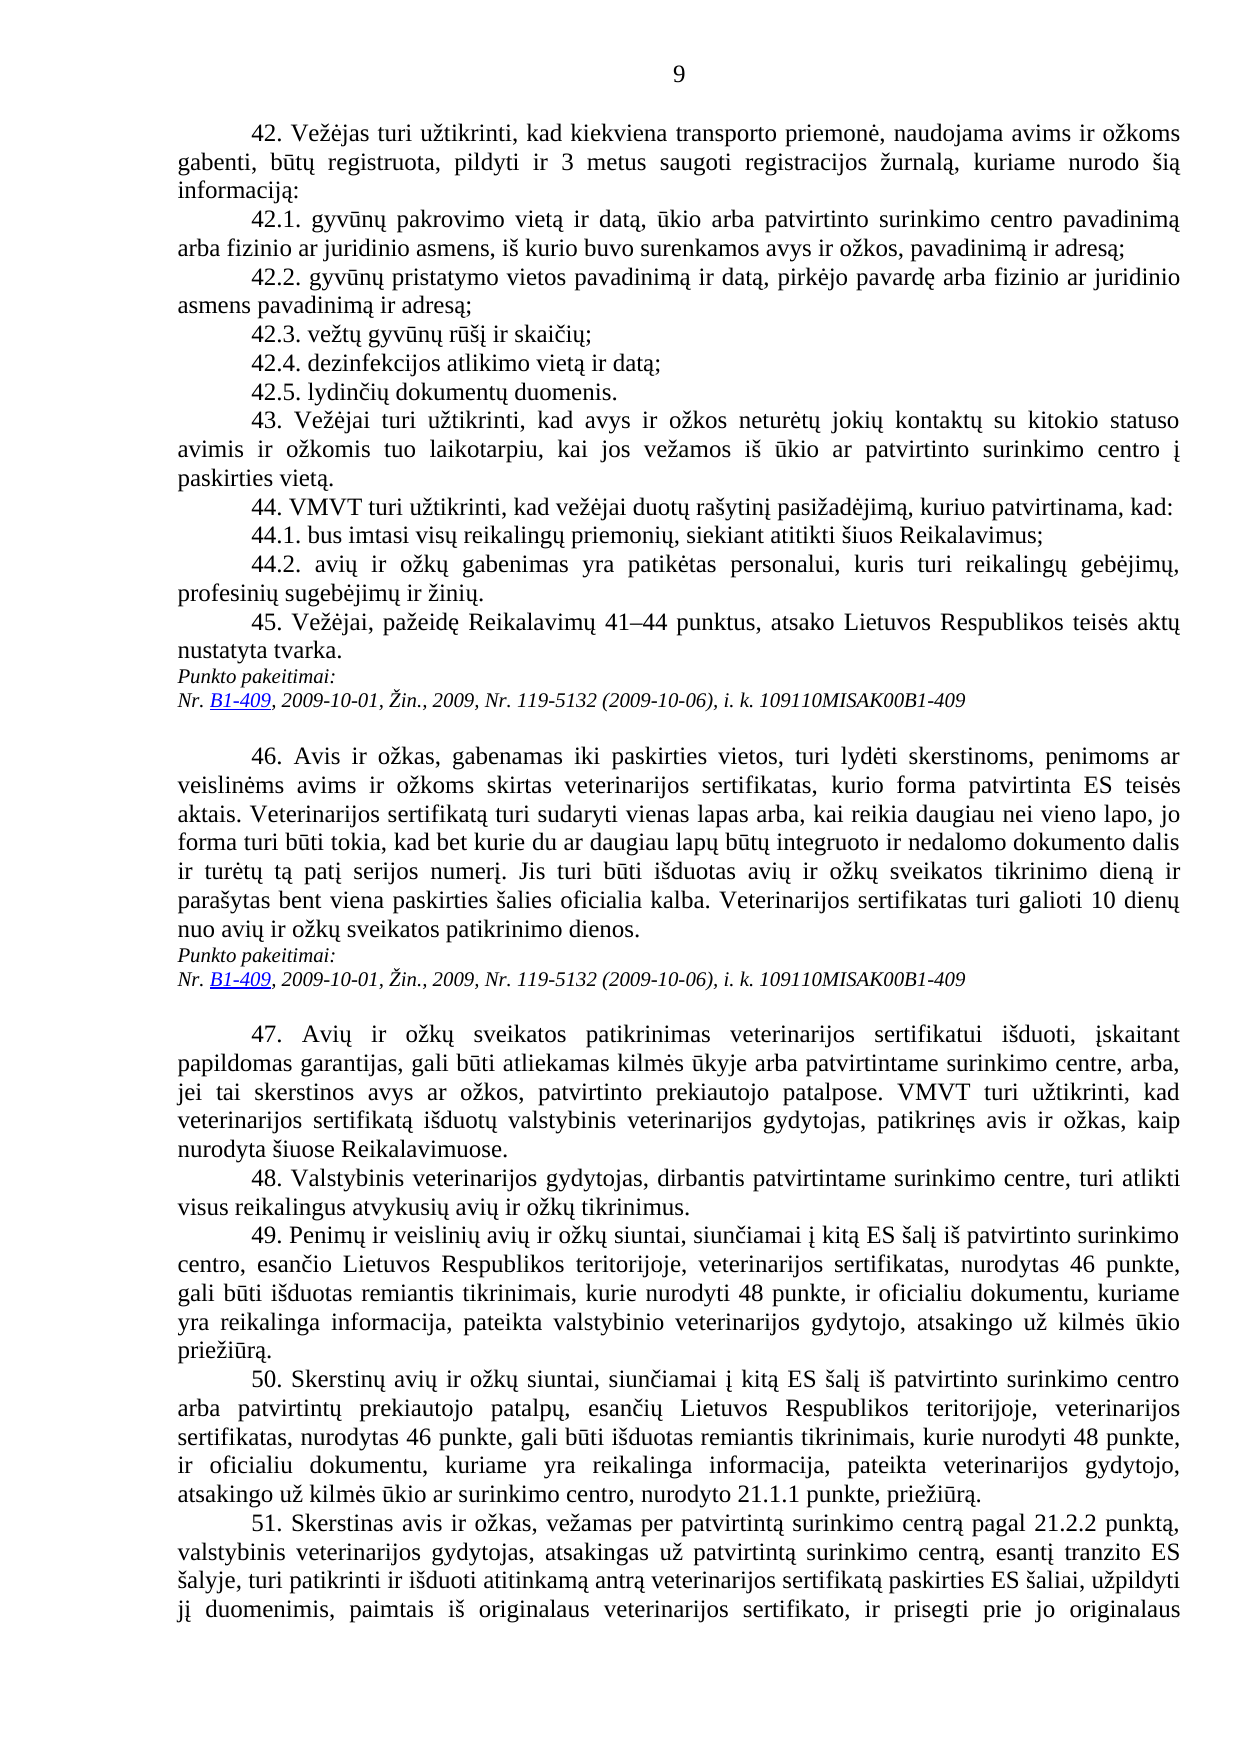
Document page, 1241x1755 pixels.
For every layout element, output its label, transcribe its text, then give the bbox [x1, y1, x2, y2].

text 42.2. gyvūnų pristatymo vietos pavadinimą ir datą, pirkėjo pavardę arba fizinio ar juridinio asmens pavadinimą ir adresą; [177, 262, 1181, 319]
text 42.4. dezinfekcijos atlikimo vietą ir datą; [177, 348, 1181, 377]
text 46. Avis ir ožkas, gabenamas iki paskirties vietos, turi lydėti skerstinoms, penimoms ar veislinėms avims ir ožkoms skirtas veterinarijos sertifikatas, kurio forma patvirtinta ES teisės aktais. Veterinarijos sertifikatą turi sudaryti vienas lapas arba, kai reikia daugiau nei vieno lapo, jo forma turi būti tokia, kad bet kurie du ar daugiau lapų būtų integruoto ir nedalomo dokumento dalis ir turėtų tą patį serijos numerį. Jis turi būti išduotas avių ir ožkų sveikatos tikrinimo dieną ir parašytas bent viena paskirties šalies oficialia kalba. Veterinarijos sertifikatas turi galioti 10 dienų nuo avių ir ožkų sveikatos patikrinimo dienos. [177, 741, 1181, 942]
text 42. Vežėjas turi užtikrinti, kad kiekviena transporto priemonė, naudojama avims ir ožkoms gabenti, būtų registruota, pildyti ir 3 metus saugoti registracijos žurnalą, kuriame nurodo šią informaciją: [177, 118, 1181, 204]
text 44.1. bus imtasi visų reikalingų priemonių, siekiant atitikti šiuos Reikalavimus; [177, 521, 1181, 549]
text Punkto pakeitimai: [177, 942, 1181, 967]
text Nr. B1-409, 2009-10-01, Žin., 2009, Nr. 119-5132 (2009-10-06), i. k. 109110MISAK00B1-409 [177, 967, 1181, 991]
text 44.2. avių ir ožkų gabenimas yra patikėtas personalui, kuris turi reikalingų gebėjimų, profesinių sugebėjimų ir žinių. [177, 549, 1181, 607]
text 44. VMVT turi užtikrinti, kad vežėjai duotų rašytinį pasižadėjimą, kuriuo patvirtinama, kad: [177, 492, 1181, 521]
text Punkto pakeitimai: [177, 664, 1181, 688]
text 48. Valstybinis veterinarijos gydytojas, dirbantis patvirtintame surinkimo centre, turi atlikti visus reikalingus atvykusių avių ir ožkų tikrinimus. [177, 1163, 1181, 1221]
text 45. Vežėjai, pažeidę Reikalavimų 41–44 punktus, atsako Lietuvos Respublikos teisės aktų nustatyta tvarka. [177, 607, 1181, 664]
text 42.5. lydinčių dokumentų duomenis. [177, 377, 1181, 406]
text 42.3. vežtų gyvūnų rūšį ir skaičių; [177, 319, 1181, 348]
text 42.1. gyvūnų pakrovimo vietą ir datą, ūkio arba patvirtinto surinkimo centro pavadinimą arba fizinio ar juridinio asmens, iš kurio buvo surenkamos avys ir ožkos, pavadinimą ir adresą; [177, 204, 1181, 262]
text 51. Skerstinas avis ir ožkas, vežamas per patvirtintą surinkimo centrą pagal 21.2.2 punktą, valstybinis veterinarijos gydytojas, atsakingas už patvirtintą surinkimo centrą, esantį tranzito ES šalyje, turi patikrinti ir išduoti atitinkamą antrą veterinarijos sertifikatą paskirties ES šaliai, užpildyti jį duomenimis, paimtais iš originalaus veterinarijos sertifikato, ir prisegti prie jo originalaus [177, 1508, 1181, 1623]
text 49. Penimų ir veislinių avių ir ožkų siuntai, siunčiamai į kitą ES šalį iš patvirtinto surinkimo centro, esančio Lietuvos Respublikos teritorijoje, veterinarijos sertifikatas, nurodytas 46 punkte, gali būti išduotas remiantis tikrinimais, kurie nurodyti 48 punkte, ir oficialiu dokumentu, kuriame yra reikalinga informacija, pateikta valstybinio veterinarijos gydytojo, atsakingo už kilmės ūkio priežiūrą. [177, 1221, 1181, 1364]
text 43. Vežėjai turi užtikrinti, kad avys ir ožkos neturėtų jokių kontaktų su kitokio statuso avimis ir ožkomis tuo laikotarpiu, kai jos vežamos iš ūkio ar patvirtinto surinkimo centro į paskirties vietą. [177, 406, 1181, 492]
text 50. Skerstinų avių ir ožkų siuntai, siunčiamai į kitą ES šalį iš patvirtinto surinkimo centro arba patvirtintų prekiautojo patalpų, esančių Lietuvos Respublikos teritorijoje, veterinarijos sertifikatas, nurodytas 46 punkte, gali būti išduotas remiantis tikrinimais, kurie nurodyti 48 punkte, ir oficialiu dokumentu, kuriame yra reikalinga informacija, pateikta veterinarijos gydytojo, atsakingo už kilmės ūkio ar surinkimo centro, nurodyto 21.1.1 punkte, priežiūrą. [177, 1364, 1181, 1508]
text 47. Avių ir ožkų sveikatos patikrinimas veterinarijos sertifikatui išduoti, įskaitant papildomas garantijas, gali būti atliekamas kilmės ūkyje arba patvirtintame surinkimo centre, arba, jei tai skerstinos avys ar ožkos, patvirtinto prekiautojo patalpose. VMVT turi užtikrinti, kad veterinarijos sertifikatą išduotų valstybinis veterinarijos gydytojas, patikrinęs avis ir ožkas, kaip nurodyta šiuose Reikalavimuose. [177, 1019, 1181, 1163]
text Nr. B1-409, 2009-10-01, Žin., 2009, Nr. 119-5132 (2009-10-06), i. k. 109110MISAK00B1-409 [177, 688, 1181, 712]
